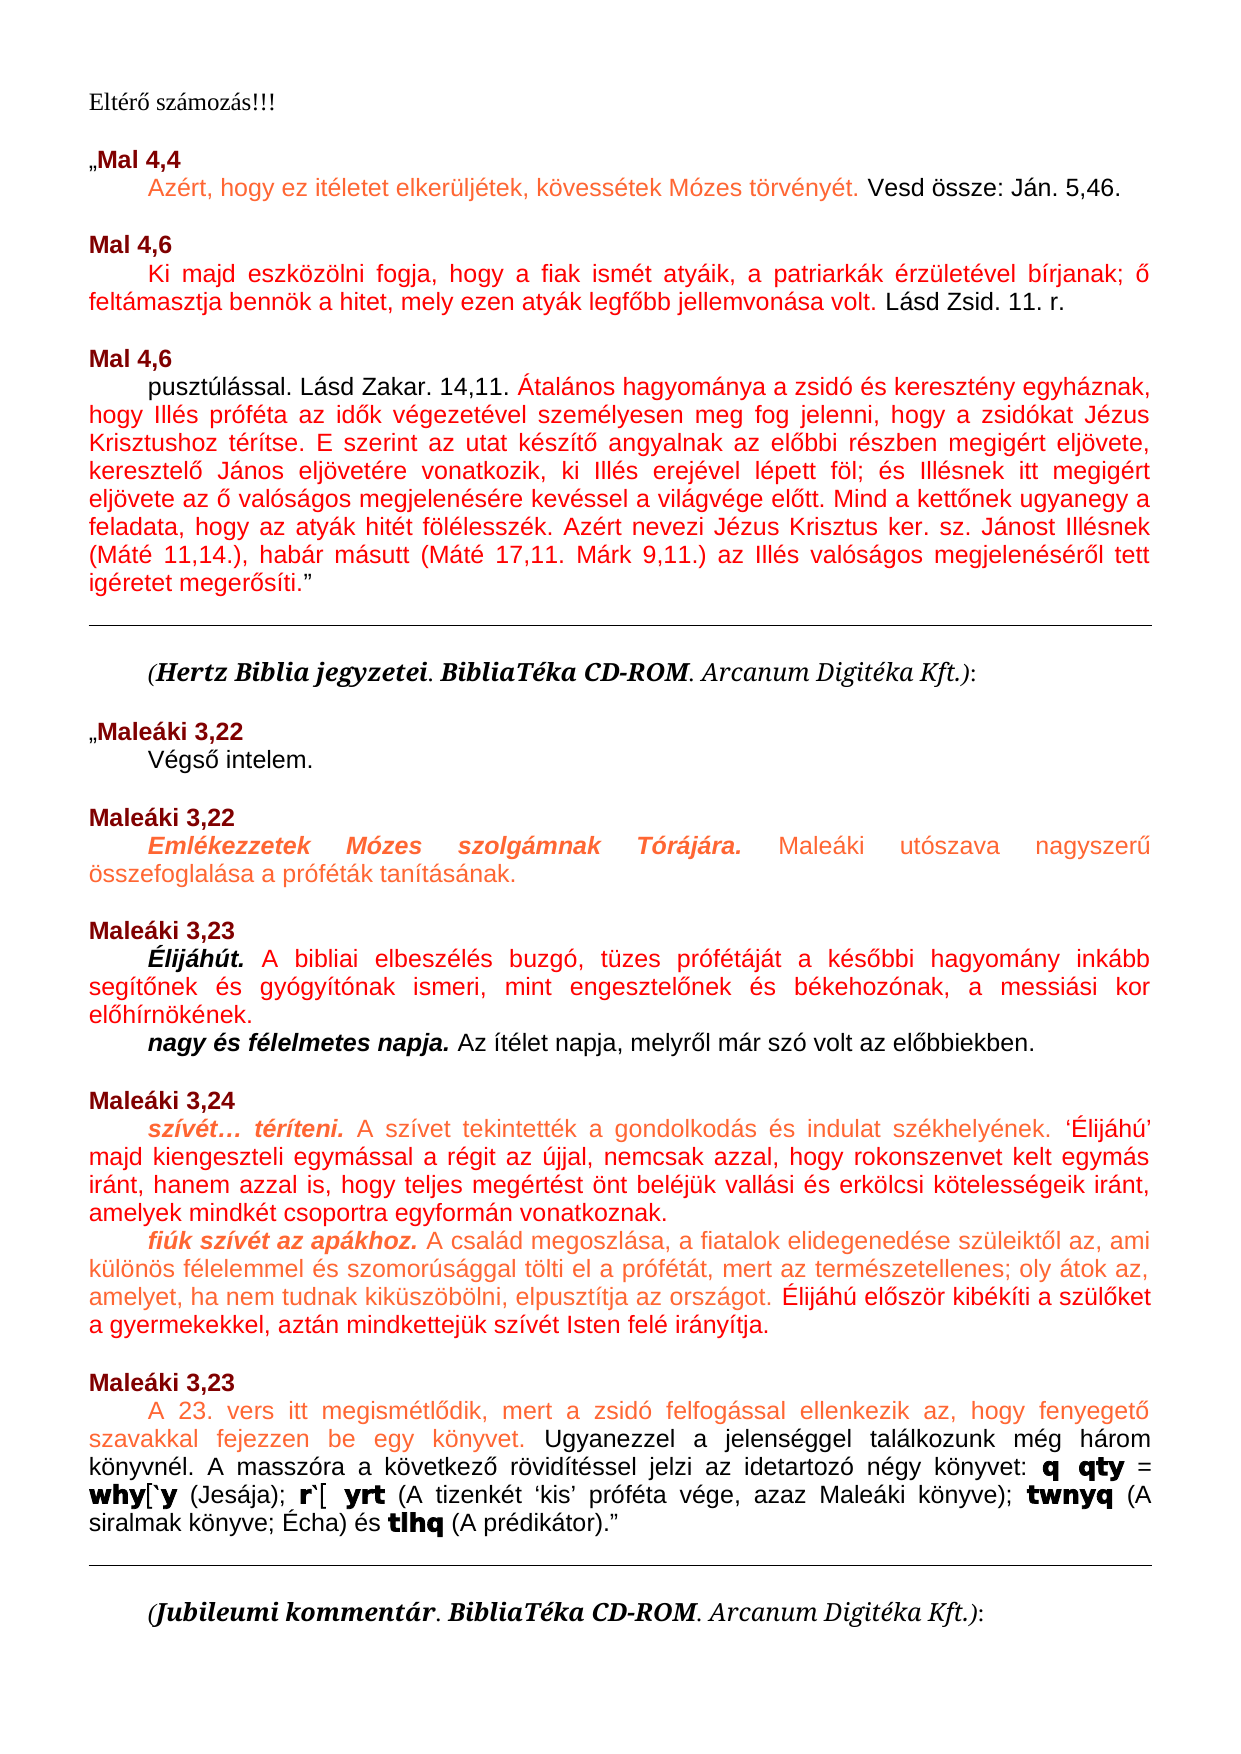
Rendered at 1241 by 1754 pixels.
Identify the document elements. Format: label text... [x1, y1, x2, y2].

text Mal 4,6 [88, 231, 1152, 259]
text Maleáki 3,23 [88, 917, 1152, 945]
text A 23. vers itt megismétlődik, mert a zsidó felfogással ellenkezik az, hogy fenyegető szavakkal fejezzen be egy könyvet. Ugyanezzel a jelenséggel találkozunk még három könyvnél. A masszóra a következő rövidítéssel jelzi az idetartozó négy könyvet: q qty = why[`y (Jesája); r`[ yrt (A tizenkét ‘kis’ próféta vége, azaz Maleáki könyve); twnyq (A siralmak könyve; Écha) és tlhq (A prédikátor).” [88, 1396, 1152, 1537]
text szívét… téríteni. A szívet tekintették a gondolkodás és indulat székhelyének. ‘Élijáhú’ majd kiengeszteli egymással a régit az újjal, nemcsak azzal, hogy rokonszenvet kelt egymás iránt, hanem azzal is, hogy teljes megértést önt beléjük vallási és erkölcsi kötelességeik iránt, amelyek mindkét csoportra egyformán vonatkoznak. [88, 1115, 1152, 1227]
text Ki majd eszközölni fogja, hogy a fiak ismét atyáik, a patriarkák érzületével bírjanak; ő feltámasztja bennök a hitet, mely ezen atyák legfőbb jellemvonása volt. Lásd Zsid. 11. r. [88, 259, 1152, 315]
text pusztúlással. Lásd Zakar. 14,11. Átalános hagyománya a zsidó és keresztény egyháznak, hogy Illés próféta az idők végezetével személyesen meg fog jelenni, hogy a zsidókat Jézus Krisztushoz térítse. E szerint az utat készítő angyalnak az előbbi részben megigért eljövete, keresztelő János eljövetére vonatkozik, ki Illés erejével lépett föl; és Illésnek itt megigért eljövete az ő valóságos megjelenésére kevéssel a világvége előtt. Mind a kettőnek ugyanegy a feladata, hogy az atyák hitét fölélesszék. Azért nevezi Jézus Krisztus ker. sz. Jánost Illésnek (Máté 11,14.), habár másutt (Máté 17,11. Márk 9,11.) az Illés valóságos megjelenéséről tett igéretet megerősíti.” [88, 373, 1152, 597]
text Maleáki 3,22 [88, 803, 1152, 832]
text (Jubileumi kommentár. BibliaTéka CD-ROM. Arcanum Digitéka Kft.): [88, 1594, 1152, 1628]
text Maleáki 3,24 [88, 1087, 1152, 1115]
text „Maleáki 3,22 [88, 718, 1152, 746]
text Azért, hogy ez itéletet elkerüljétek, kövessétek Mózes törvényét. Vesd össze: Ján. 5,46. [88, 174, 1152, 202]
text „Mal 4,4 [88, 146, 1152, 174]
text Élijáhút. A bibliai elbeszélés buzgó, tüzes prófétáját a későbbi hagyomány inkább segítőnek és gyógyítónak ismeri, mint engesztelőnek és békehozónak, a messiási kor előhírnökének. [88, 945, 1152, 1029]
text fiúk szívét az apákhoz. A család megoszlása, a fiatalok elidegenedése szüleiktől az, ami különös félelemmel és szomorúsággal tölti el a prófétát, mert az természetellenes; oly átok az, amelyet, ha nem tudnak kiküszöbölni, elpusztítja az országot. Élijáhú először kibékíti a szülőket a gyermekekkel, aztán mindkettejük szívét Isten felé irányítja. [88, 1227, 1152, 1339]
text (Hertz Biblia jegyzetei. BibliaTéka CD-ROM. Arcanum Digitéka Kft.): [88, 654, 1152, 688]
text Eltérő számozás!!! [88, 88, 1152, 116]
text Maleáki 3,23 [88, 1368, 1152, 1396]
text nagy és félelmetes napja. Az ítélet napja, melyről már szó volt az előbbiekben. [88, 1029, 1152, 1057]
text Emlékezzetek Mózes szolgámnak Tórájára. Maleáki utószava nagyszerű összefoglalása a próféták tanításának. [88, 832, 1152, 888]
text Végső intelem. [88, 746, 1152, 774]
text Mal 4,6 [88, 345, 1152, 373]
